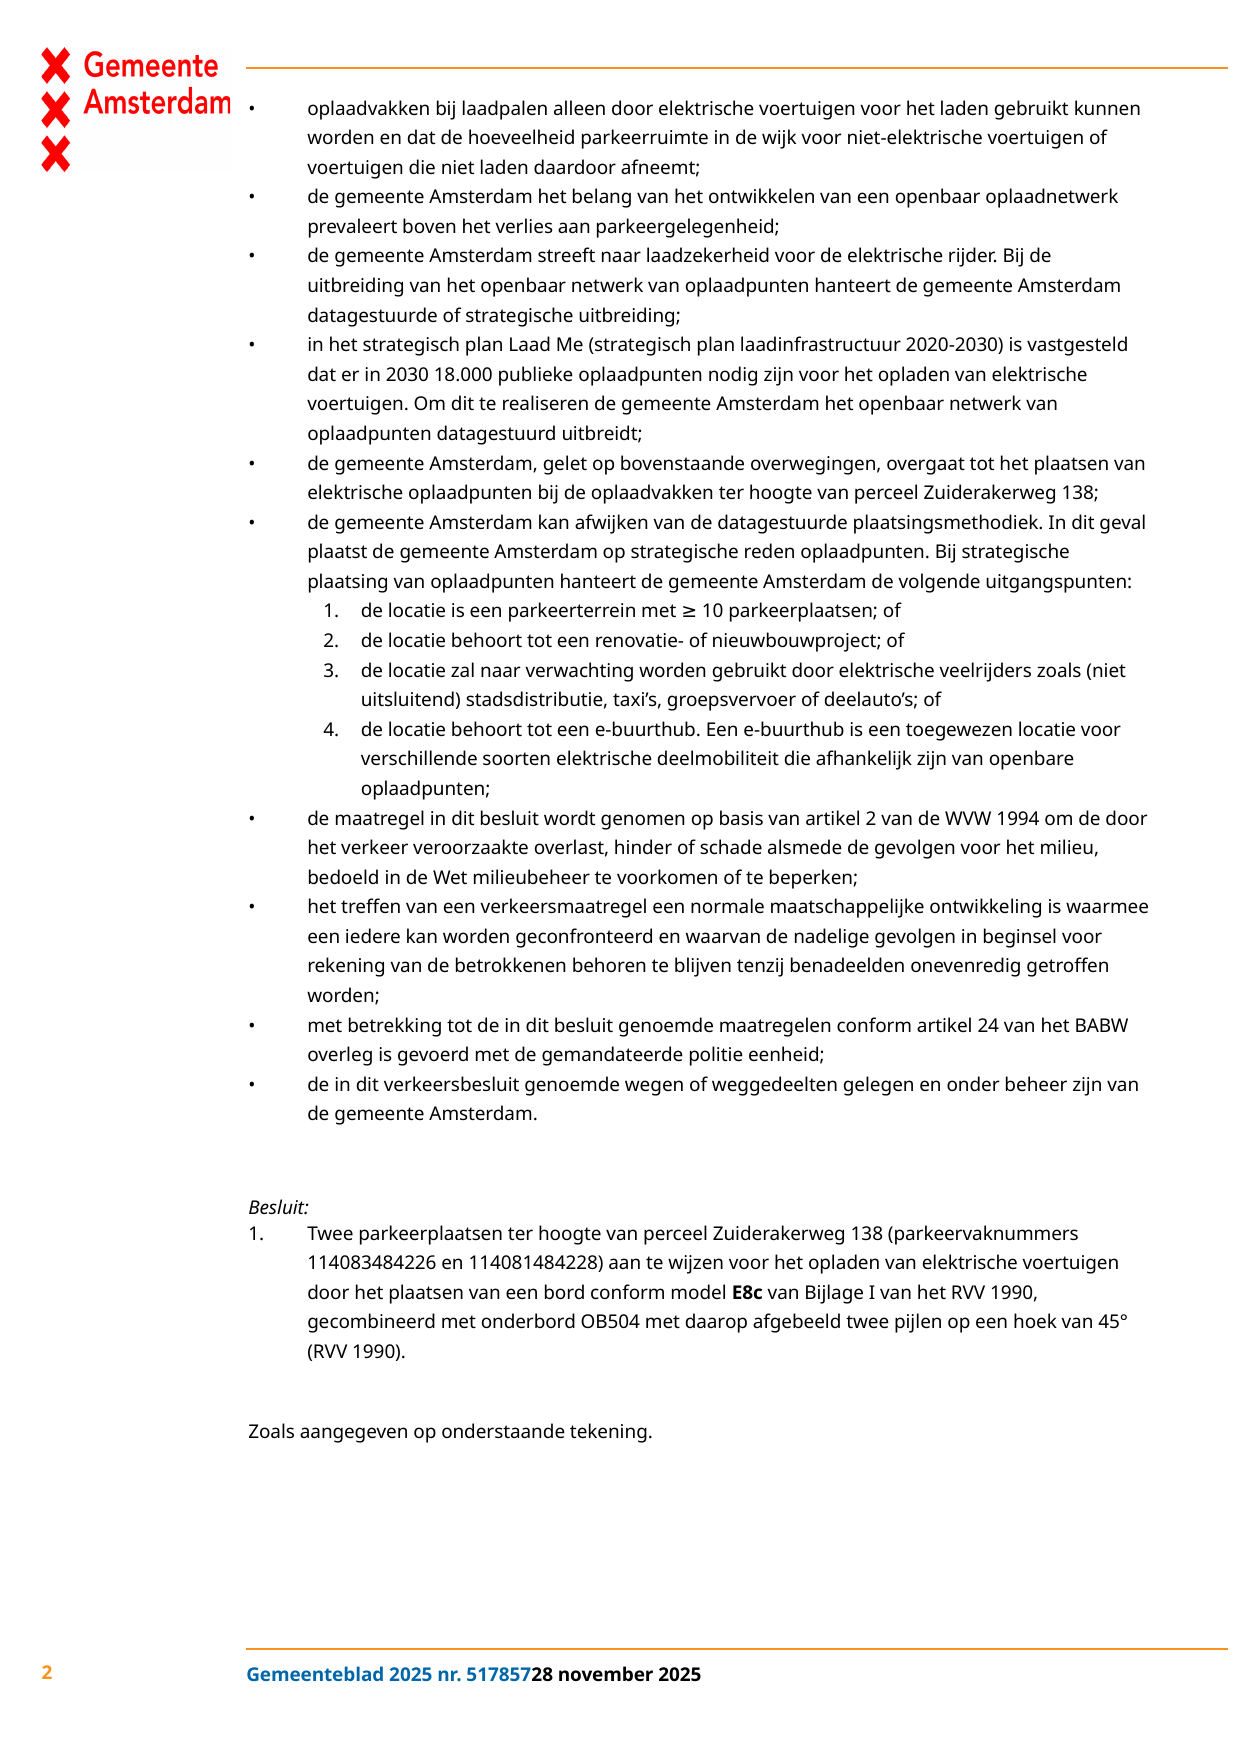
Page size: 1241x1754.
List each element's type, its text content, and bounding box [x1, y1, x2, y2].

list de gemeente Amsterdam streeft naar laadzekerheid voor de elektrische rijder. Bij de uitbreiding van het openbaar netwerk van oplaadpunten hanteert de gemeente Amsterdam datagestuurde of strategische uitbreiding; [248, 243, 1152, 328]
list de locatie behoort tot een renovatie- of nieuwbouwproject; of [323, 627, 1152, 653]
list het treffen van een verkeersmaatregel een normale maatschappelijke ontwikkeling is waarmee een iedere kan worden geconfronteerd en waarvan de nadelige gevolgen in beginsel voor rekening van de betrokkenen behoren te blijven tenzij benadeelden onevenredig getroffen worden; [248, 893, 1152, 1008]
list in het strategisch plan Laad Me (strategisch plan laadinfrastructuur 2020-2030) is vastgesteld dat er in 2030 18.000 publieke oplaadpunten nodig zijn voor het opladen van elektrische voertuigen. Om dit te realiseren de gemeente Amsterdam het openbaar netwerk van oplaadpunten datagestuurd uitbreidt; [248, 331, 1152, 446]
list de gemeente Amsterdam, gelet op bovenstaande overwegingen, overgaat tot het plaatsen van elektrische oplaadpunten bij de oplaadvakken ter hoogte van perceel Zuiderakerweg 138; [248, 450, 1152, 505]
list de locatie zal naar verwachting worden gebruikt door elektrische veelrijders zoals (niet uitsluitend) stadsdistributie, taxi’s, groepsvervoer of deelauto’s; of [323, 657, 1152, 712]
list de in dit verkeersbesluit genoemde wegen of weggedeelten gelegen en onder beheer zijn van de gemeente Amsterdam. [248, 1071, 1152, 1126]
list Twee parkeerplaatsen ter hoogte van perceel Zuiderakerweg 138 (parkeervaknummers 114083484226 en 114081484228) aan te wijzen voor het opladen van elektrische voertuigen door het plaatsen van een bord conform model E8c van Bijlage I van het RVV 1990, gecombineerd met onderbord OB504 met daarop afgebeeld twee pijlen op een hoek van 45° (RVV 1990). [248, 1220, 1152, 1364]
list de gemeente Amsterdam kan afwijken van de datagestuurde plaatsingsmethodiek. In dit geval plaatst de gemeente Amsterdam op strategische reden oplaadpunten. Bij strategische plaatsing van oplaadpunten hanteert de gemeente Amsterdam de volgende uitgangspunten: [248, 509, 1152, 594]
list de gemeente Amsterdam het belang van het ontwikkelen van een openbaar oplaadnetwerk prevaleert boven het verlies aan parkeergelegenheid; [248, 183, 1152, 239]
text Besluit: [248, 1194, 1152, 1220]
list de locatie behoort tot een e-buurthub. Een e-buurthub is een toegewezen locatie voor verschillende soorten elektrische deelmobiliteit die afhankelijk zijn van openbare oplaadpunten; [323, 716, 1152, 801]
list de maatregel in dit besluit wordt genomen op basis van artikel 2 van de WVW 1994 om de door het verkeer veroorzaakte overlast, hinder of schade alsmede de gevolgen voor het milieu, bedoeld in de Wet milieubeheer te voorkomen of te beperken; [248, 805, 1152, 890]
list met betrekking tot de in dit besluit genoemde maatregelen conform artikel 24 van het BABW overleg is gevoerd met de gemandateerde politie eenheid; [248, 1012, 1152, 1067]
list oplaadvakken bij laadpalen alleen door elektrische voertuigen voor het laden gebruikt kunnen worden en dat de hoeveelheid parkeerruimte in de wijk voor niet-elektrische voertuigen of voertuigen die niet laden daardoor afneemt; [248, 95, 1152, 180]
picture [41, 47, 231, 172]
list de locatie is een parkeerterrein met ≥ 10 parkeerplaatsen; of [323, 598, 1152, 623]
text Zoals aangegeven op onderstaande tekening. [248, 1418, 1152, 1444]
